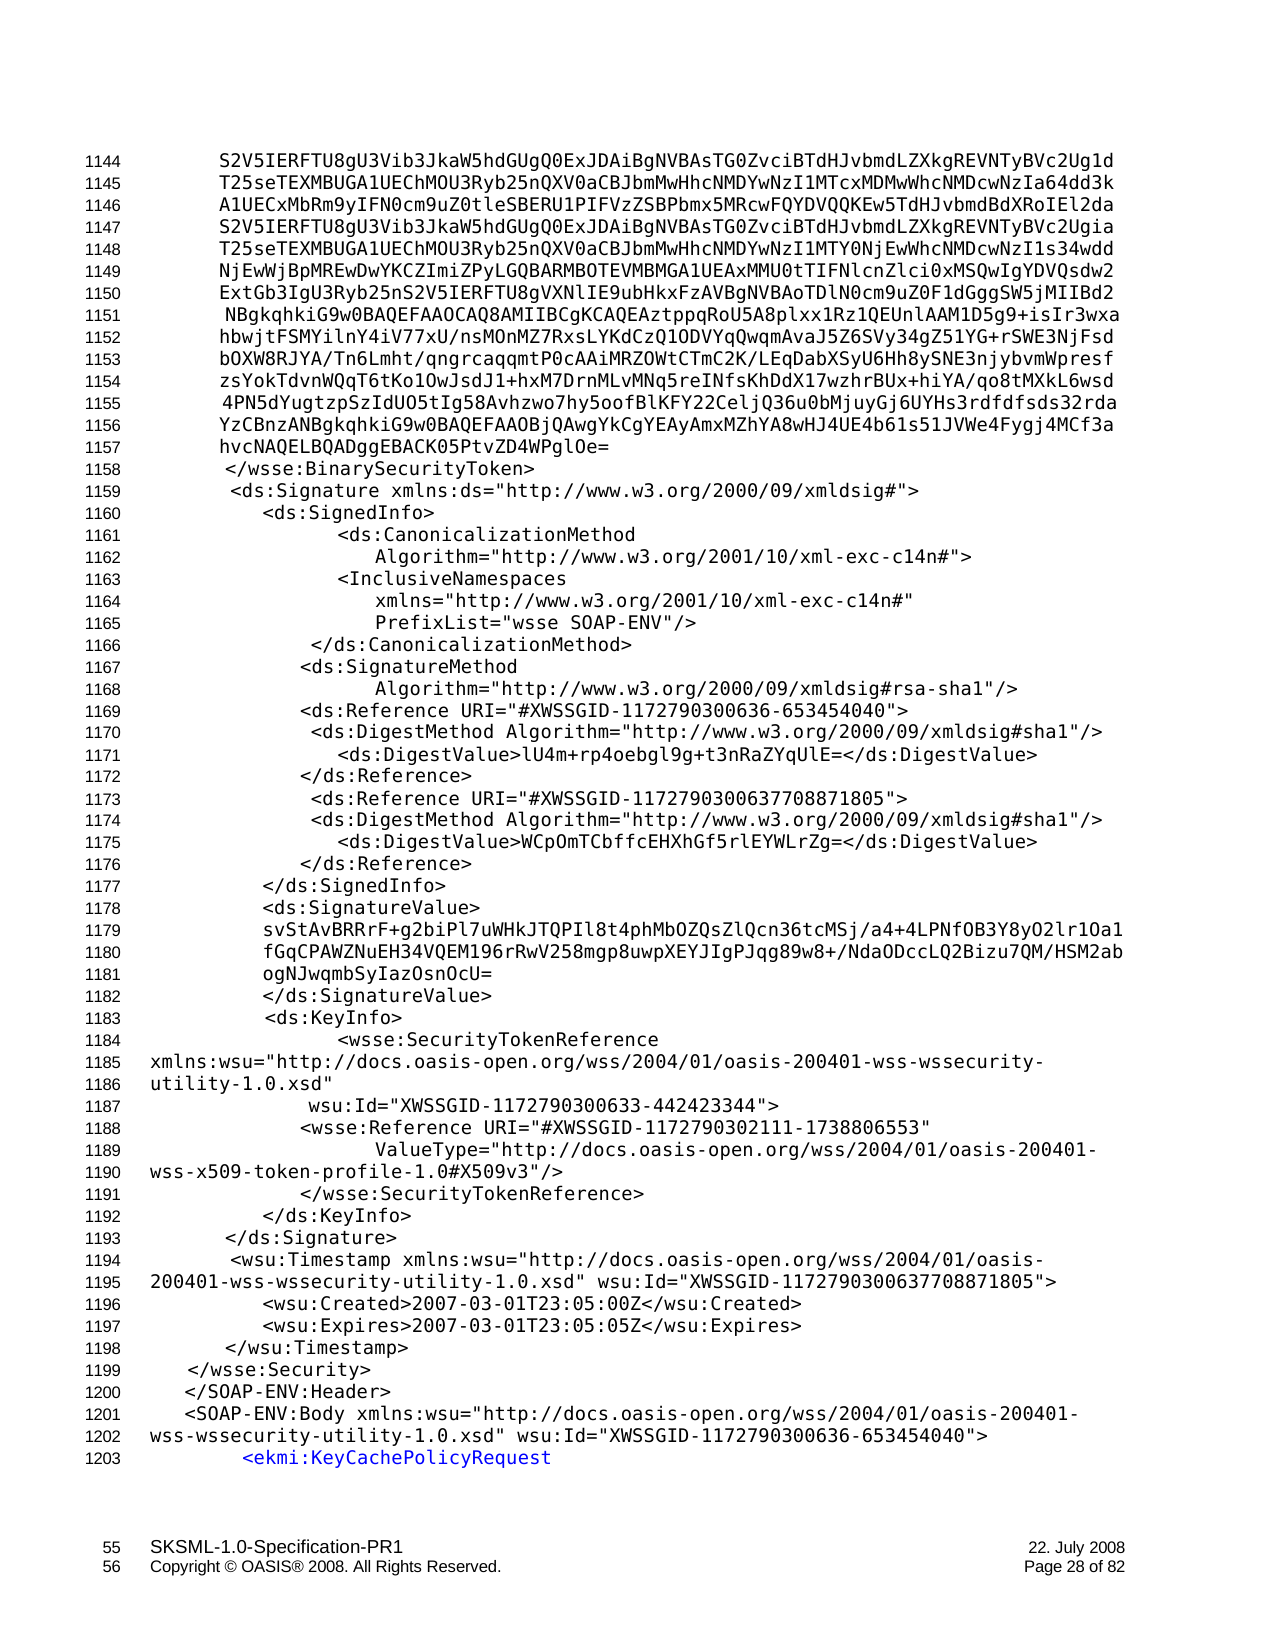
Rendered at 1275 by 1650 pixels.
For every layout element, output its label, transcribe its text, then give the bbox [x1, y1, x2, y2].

text S2V5IERFTU8gU3Vib3JkaW5hdGUgQ0ExJDAiBgNVBAsTG0ZvciBTdHJvbmdLZXkgREVNTyBVc2Ug1d T25seTEXMBUGA1UEChMOU3Ryb25nQXV0aCBJbmMwHhcNMDYwNzI1MTcxMDMwWhcNMDcwNzIa64dd3k A1UECxMbRm9yIFN0cm9uZ0tleSBERU1PIFVzZSBPbmx5MRcwFQYDVQQKEw5TdHJvbmdBdXRoIEl2da S2V5IERFTU8gU3Vib3JkaW5hdGUgQ0ExJDAiBgNVBAsTG0ZvciBTdHJvbmdLZXkgREVNTyBVc2Ugia T25seTEXMBUGA1UEChMOU3Ryb25nQXV0aCBJbmMwHhcNMDYwNzI1MTY0NjEwWhcNMDcwNzI1s34wdd NjEwWjBpMREwDwYKCZImiZPyLGQBARMBOTEVMBMGA1UEAxMMU0tTIFNlcnZlci0xMSQwIgYDVQsdw2 ExtGb3IgU3Ryb25nS2V5IERFTU8gVXNlIE9ubHkxFzAVBgNVBAoTDlN0cm9uZ0F1dGggSW5jMIIBd2 NBgkqhkiG9w0BAQEFAAOCAQ8AMIIBCgKCAQEAztppqRoU5A8plxx1Rz1QEUnlAAM1D5g9+isIr3wxa hbwjtFSMYilnY4iV77xU/nsMOnMZ7RxsLYKdCzQ1ODVYqQwqmAvaJ5Z6SVy34gZ51YG+rSWE3NjFsd bOXW8RJYA/Tn6Lmht/qngrcaqqmtP0cAAiMRZOWtCTmC2K/LEqDabXSyU6Hh8ySNE3njybvmWpresf zsYokTdvnWQqT6tKo1OwJsdJ1+hxM7DrnMLvMNq5reINfsKhDdX17wzhrBUx+hiYA/qo8tMXkL6wsd 4PN5dYugtzpSzIdUO5tIg58Avhzwo7hy5oofBlKFY22CeljQ36u0bMjuyGj6UYHs3rdfdfsds32rda YzCBnzANBgkqhkiG9w0BAQEFAAOBjQAwgYkCgYEAyAmxMZhYA8wHJ4UE4b61s51JVWe4Fygj4MCf3a hvcNAQELBQADggEBACK05PtvZD4WPglOe= </wsse:BinarySecurityToken> <ds:Signature xmlns:ds="http://www.w3.org/2000/09/xmldsig#"> <ds:SignedInfo> <ds:CanonicalizationMethod Algorithm="http://www.w3.org/2001/10/xml-exc-c14n#"> <InclusiveNamespaces xmlns="http://www.w3.org/2001/10/xml-exc-c14n#" PrefixList="wsse SOAP-ENV"/> </ds:CanonicalizationMethod> <ds:SignatureMethod Algorithm="http://www.w3.org/2000/09/xmldsig#rsa-sha1"/> <ds:Reference URI="#XWSSGID-1172790300636-653454040"> <ds:DigestMethod Algorithm="http://www.w3.org/2000/09/xmldsig#sha1"/> <ds:DigestValue>lU4m+rp4oebgl9g+t3nRaZYqUlE=</ds:DigestValue> </ds:Reference> <ds:Reference URI="#XWSSGID-1172790300637708871805"> <ds:DigestMethod Algorithm="http://www.w3.org/2000/09/xmldsig#sha1"/> <ds:DigestValue>WCpOmTCbffcEHXhGf5rlEYWLrZg=</ds:DigestValue> </ds:Reference> </ds:SignedInfo> <ds:SignatureValue> svStAvBRRrF+g2biPl7uWHkJTQPIl8t4phMbOZQsZlQcn36tcMSj/a4+4LPNfOB3Y8yO2lr1Oa1 fGqCPAWZNuEH34VQEM196rRwV258mgp8uwpXEYJIgPJqg89w8+/NdaODccLQ2Bizu7QM/HSM2ab ogNJwqmbSyIazOsnOcU= </ds:SignatureValue> <ds:KeyInfo> <wsse:SecurityTokenReference xmlns:wsu="http://docs.oasis-open.org/wss/2004/01/oasis-200401-wss-wssecurity-utility-1.0.xsd" wsu:Id="XWSSGID-1172790300633-442423344"> <wsse:Reference URI="#XWSSGID-1172790302111-1738806553" ValueType="http://docs.oasis-open.org/wss/2004/01/oasis-200401-wss-x509-token-profile-1.0#X509v3"/> </wsse:SecurityTokenReference> </ds:KeyInfo> </ds:Signature> <wsu:Timestamp xmlns:wsu="http://docs.oasis-open.org/wss/2004/01/oasis-200401-wss-wssecurity-utility-1.0.xsd" wsu:Id="XWSSGID-1172790300637708871805"> <wsu:Created>2007-03-01T23:05:00Z</wsu:Created> <wsu:Expires>2007-03-01T23:05:05Z</wsu:Expires> </wsu:Timestamp> </wsse:Security> </SOAP-ENV:Header> <SOAP-ENV:Body xmlns:wsu="http://docs.oasis-open.org/wss/2004/01/oasis-200401-wss-wssecurity-utility-1.0.xsd" wsu:Id="XWSSGID-1172790300636-653454040"> <ekmi:KeyCachePolicyRequest [150, 150, 1125, 1469]
